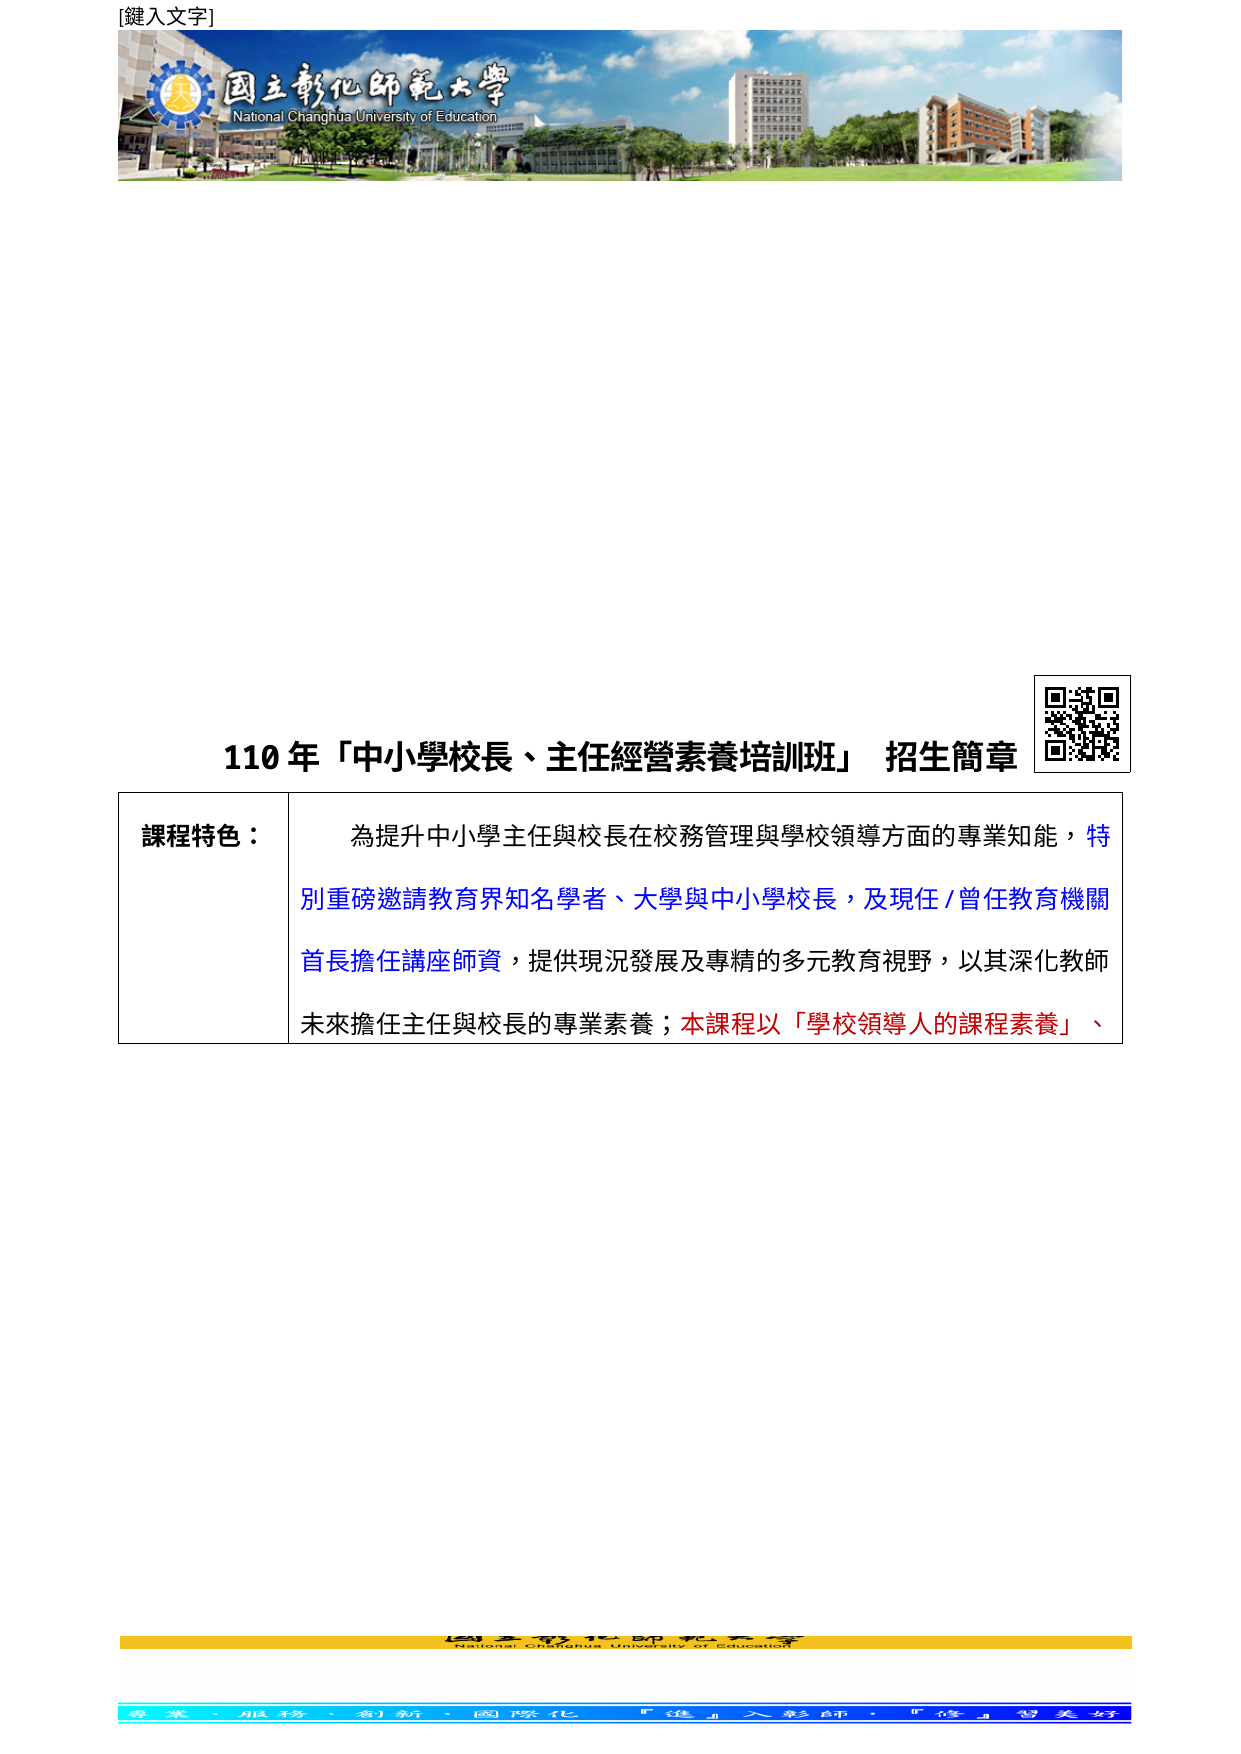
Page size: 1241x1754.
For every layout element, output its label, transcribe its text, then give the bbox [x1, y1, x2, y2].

table_header 課程特色： [119, 793, 288, 1043]
text 110年「中小學校長、主任經營素養培訓班」 招生簡章 [118, 731, 1122, 779]
table_header 為提升中小學主任與校長在校務管理與學校領導方面的專業知能，特別重磅邀請教育界知名學者、大學與中小學校長，及現任/曾任教育機關首長擔任講座師資，提供現況發展及專精的多元教育視野，以其深化教師未來擔任主任與校長的專業素養；本課程以「學校領導人的課程素養」、 [289, 793, 1122, 1043]
